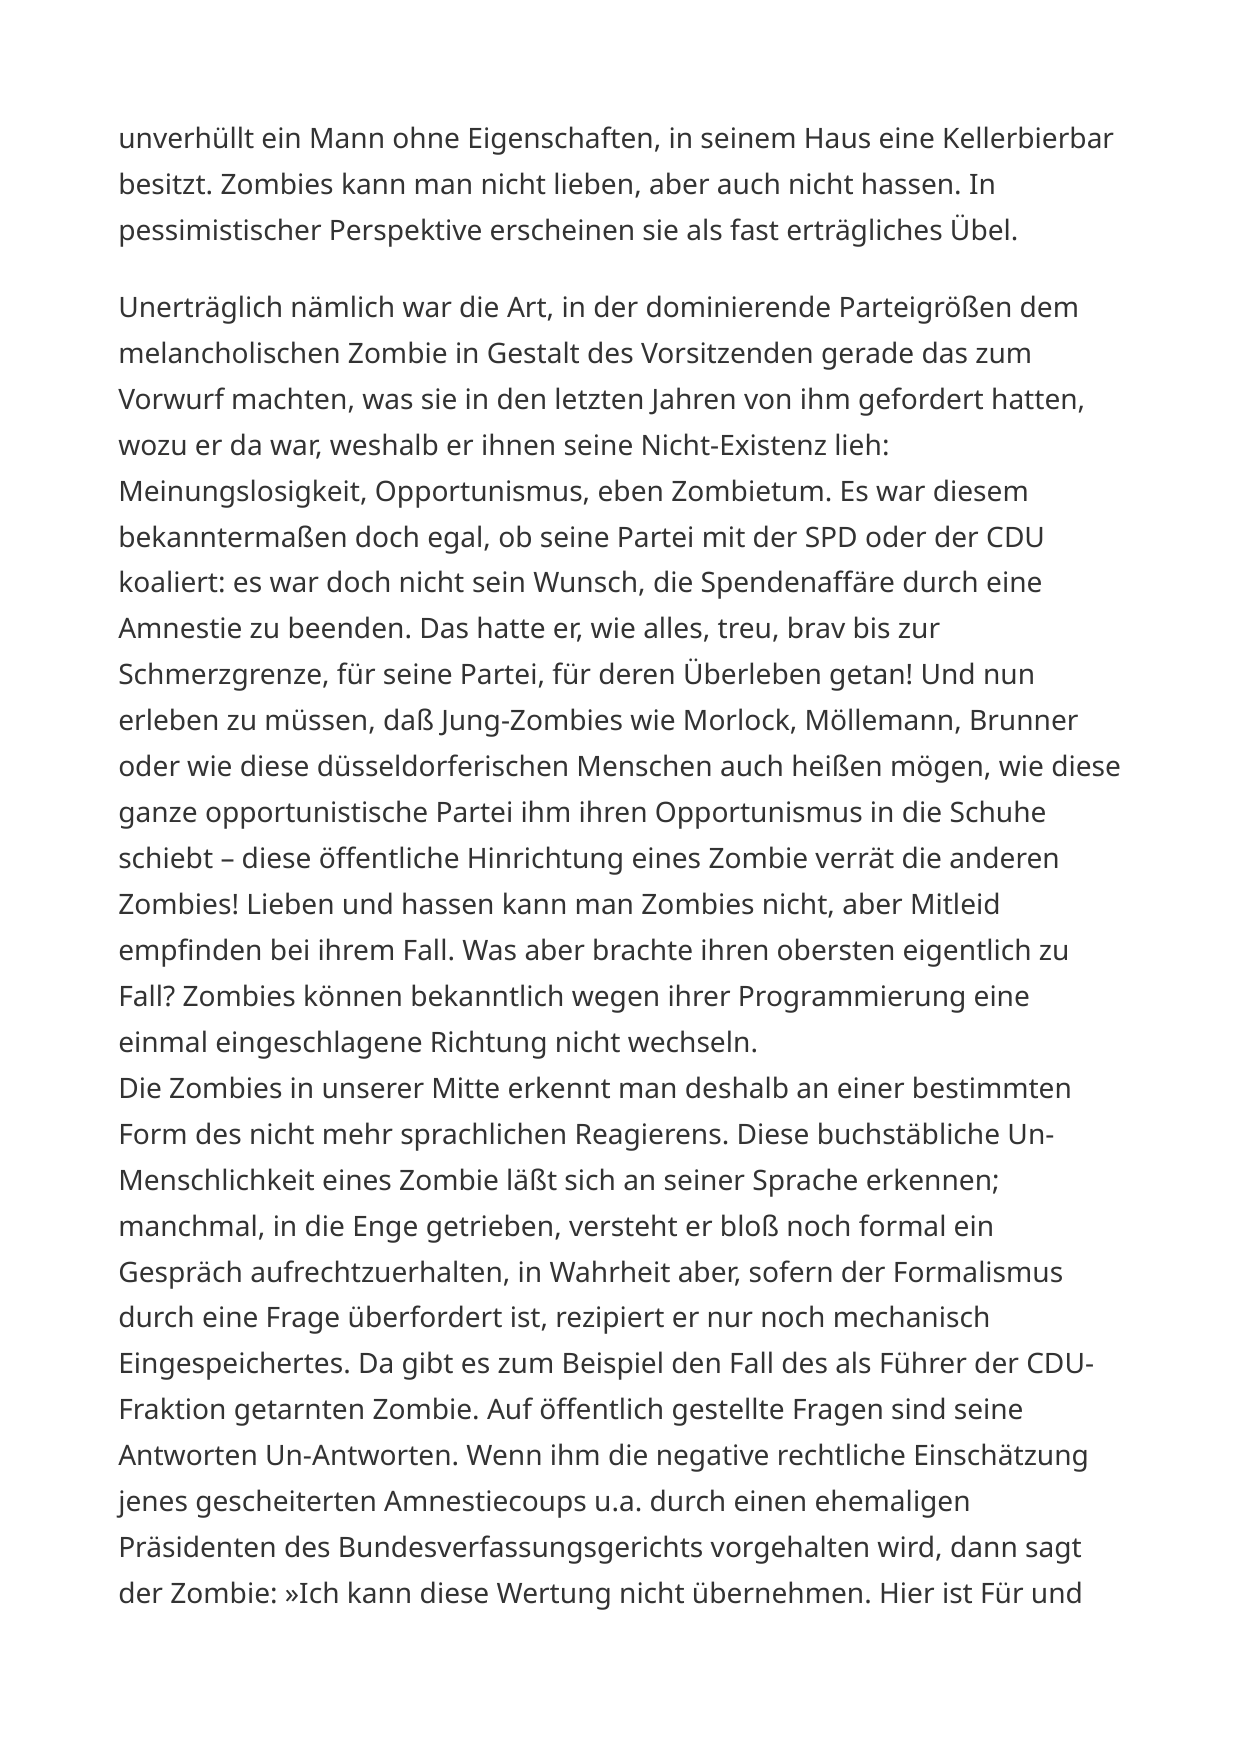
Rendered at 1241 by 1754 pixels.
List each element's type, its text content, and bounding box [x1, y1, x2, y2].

text Unerträglich nämlich war die Art, in der dominierende Parteigrößen dem melancholischen Zombie in Gestalt des Vorsitzenden gerade das zum Vorwurf machten, was sie in den letzten Jahren von ihm gefordert hatten, wozu er da war, weshalb er ihnen seine Nicht-Existenz lieh: Meinungslosigkeit, Opportunismus, eben Zombietum. Es war diesem bekanntermaßen doch egal, ob seine Partei mit der SPD oder der CDU koaliert: es war doch nicht sein Wunsch, die Spendenaffäre durch eine Amnestie zu beenden. Das hatte er, wie alles, treu, brav bis zur Schmerzgrenze, für seine Partei, für deren Überleben getan! Und nun erleben zu müssen, daß Jung-Zombies wie Morlock, Möllemann, Brunner oder wie diese düsseldorferischen Menschen auch heißen mögen, wie diese ganze opportunistische Partei ihm ihren Opportunismus in die Schuhe schiebt – diese öffentliche Hinrichtung eines Zombie verrät die anderen Zombies! Lieben und hassen kann man Zombies nicht, aber Mitleid empfinden bei ihrem Fall. Was aber brachte ihren obersten eigentlich zu Fall? Zombies können bekanntlich wegen ihrer Programmierung eine einmal eingeschlagene Richtung nicht wechseln. [118, 287, 1122, 1061]
text Die Zombies in unserer Mitte erkennt man deshalb an einer bestimmten Form des nicht mehr sprachlichen Reagierens. Diese buchstäbliche Un-Menschlichkeit eines Zombie läßt sich an seiner Sprache erkennen; manchmal, in die Enge getrieben, versteht er bloß noch formal ein Gespräch aufrechtzuerhalten, in Wahrheit aber, sofern der Formalismus durch eine Frage überfordert ist, rezipiert er nur noch mechanisch Eingespeichertes. Da gibt es zum Beispiel den Fall des als Führer der CDU-Fraktion getarnten Zombie. Auf öffentlich gestellte Fragen sind seine Antworten Un-Antworten. Wenn ihm die negative rechtliche Einschätzung jenes gescheiterten Amnestiecoups u.a. durch einen ehemaligen Präsidenten des Bundesverfassungsgerichts vorgehalten wird, dann sagt der Zombie: »Ich kann diese Wertung nicht übernehmen. Hier ist Für und [118, 1068, 1122, 1612]
text unverhüllt ein Mann ohne Eigenschaften, in seinem Haus eine Kellerbierbar besitzt. Zombies kann man nicht lieben, aber auch nicht hassen. In pessimistischer Perspektive erscheinen sie als fast erträgliches Übel. [118, 118, 1122, 248]
